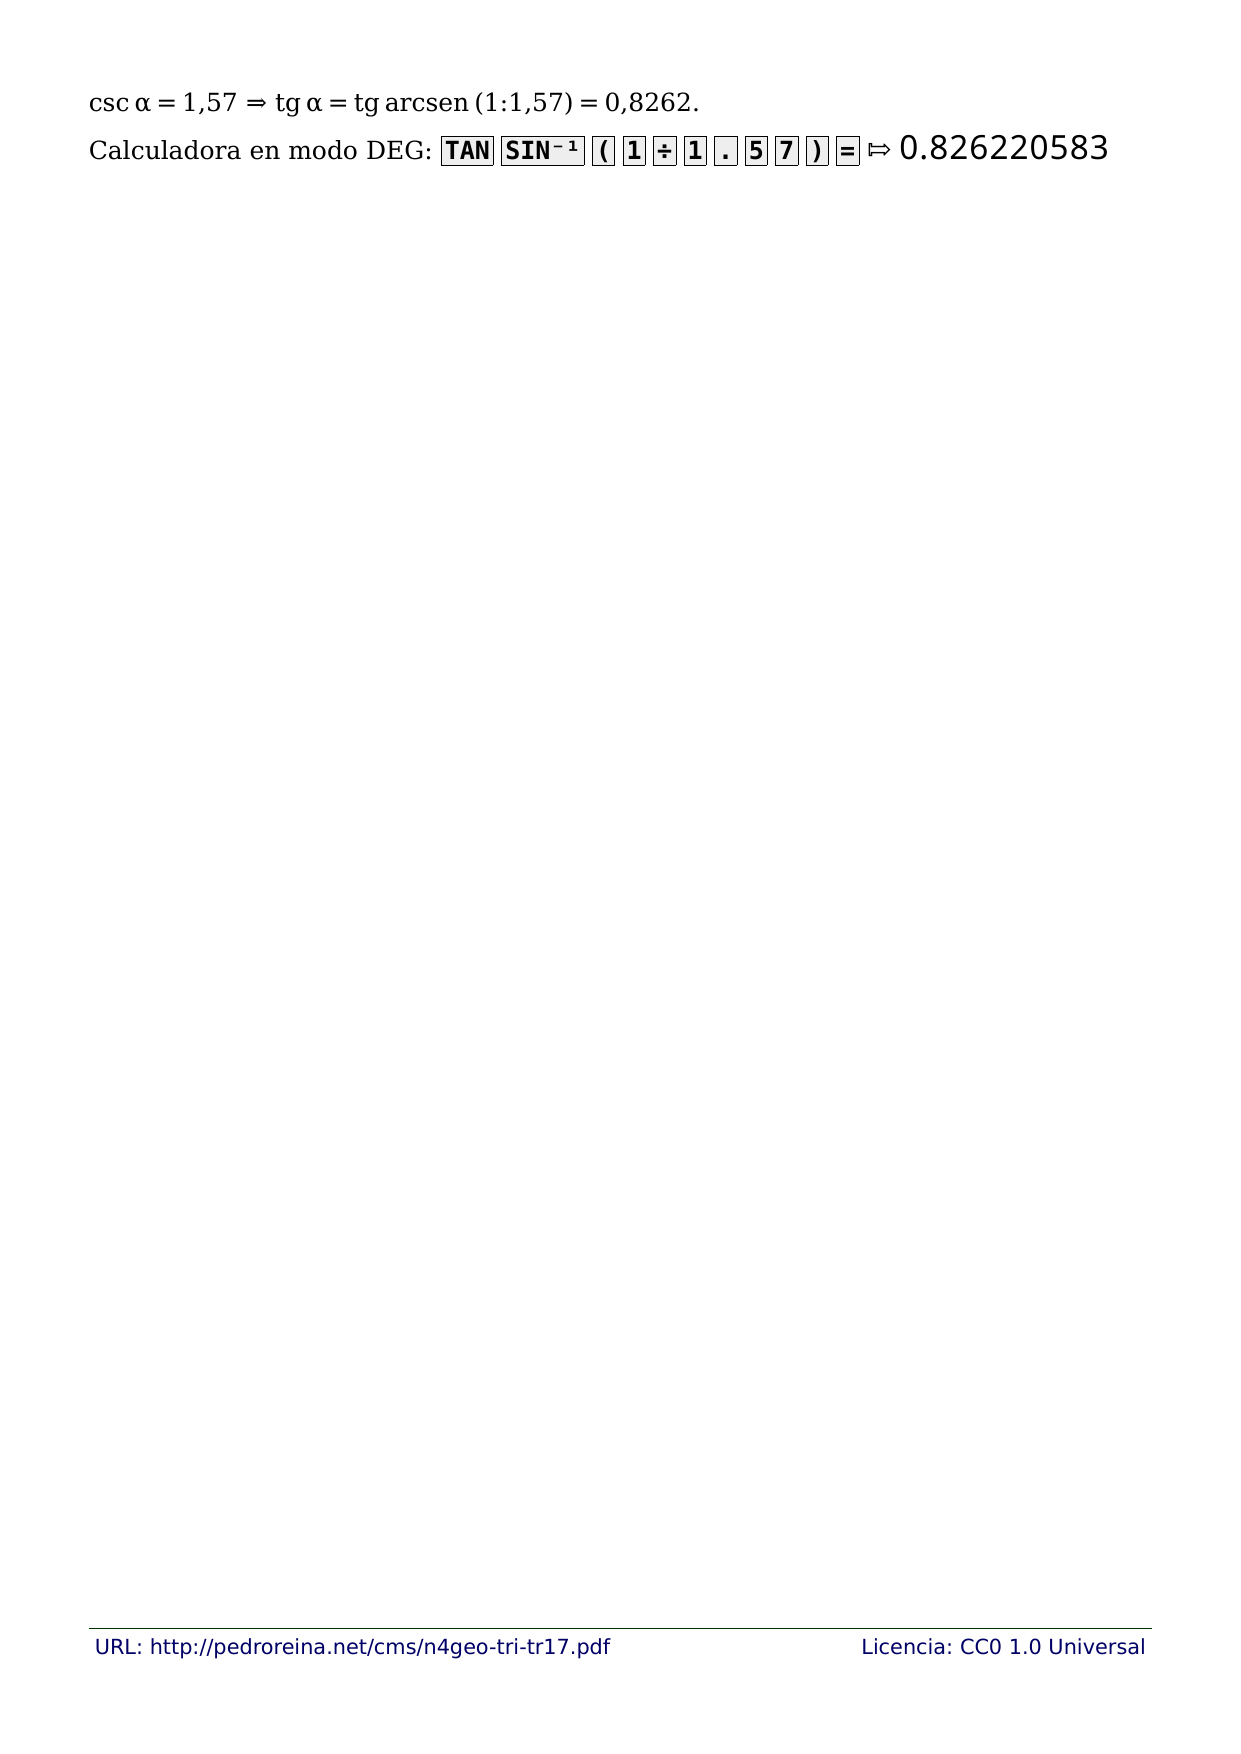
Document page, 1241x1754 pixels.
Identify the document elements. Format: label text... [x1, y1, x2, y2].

text csc α = 1,57 ⇒ tg α = tg arcsen (1:1,57) = 0,8262. [88, 88, 1152, 118]
text Calculadora en modo DEG: TAN SIN⁻¹ ( 1 ÷ 1 . 5 7 ) = ⇰ 0.826220583 [88, 124, 1152, 169]
